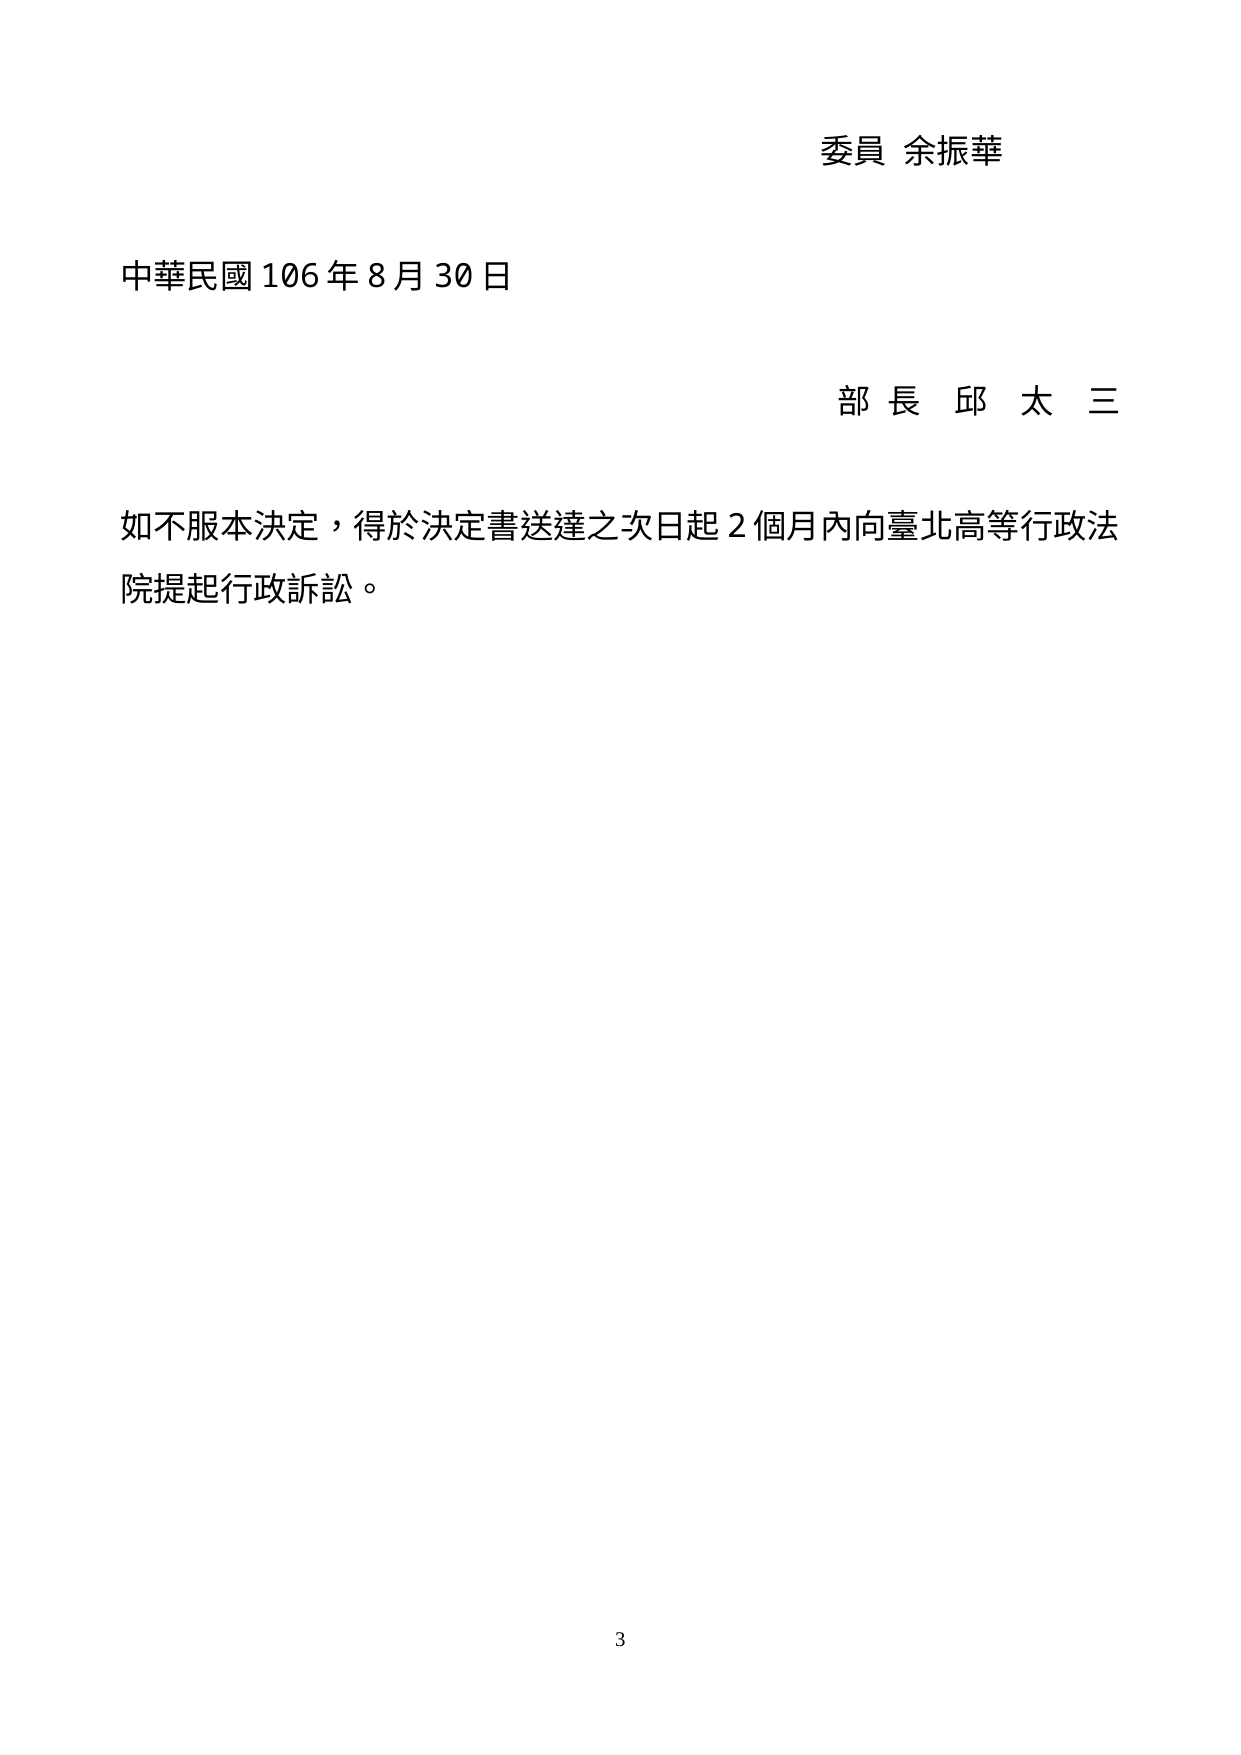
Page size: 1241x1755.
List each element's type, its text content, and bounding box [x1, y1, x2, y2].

text 如不服本決定，得於決定書送達之次日起2個月內向臺北高等行政法院提起行政訴訟。 [120, 483, 1120, 608]
text 委員 余振華 [120, 108, 1120, 170]
text 中華民國106年8月30日 [120, 233, 1120, 295]
text 部 長 邱 太 三 [120, 358, 1120, 420]
